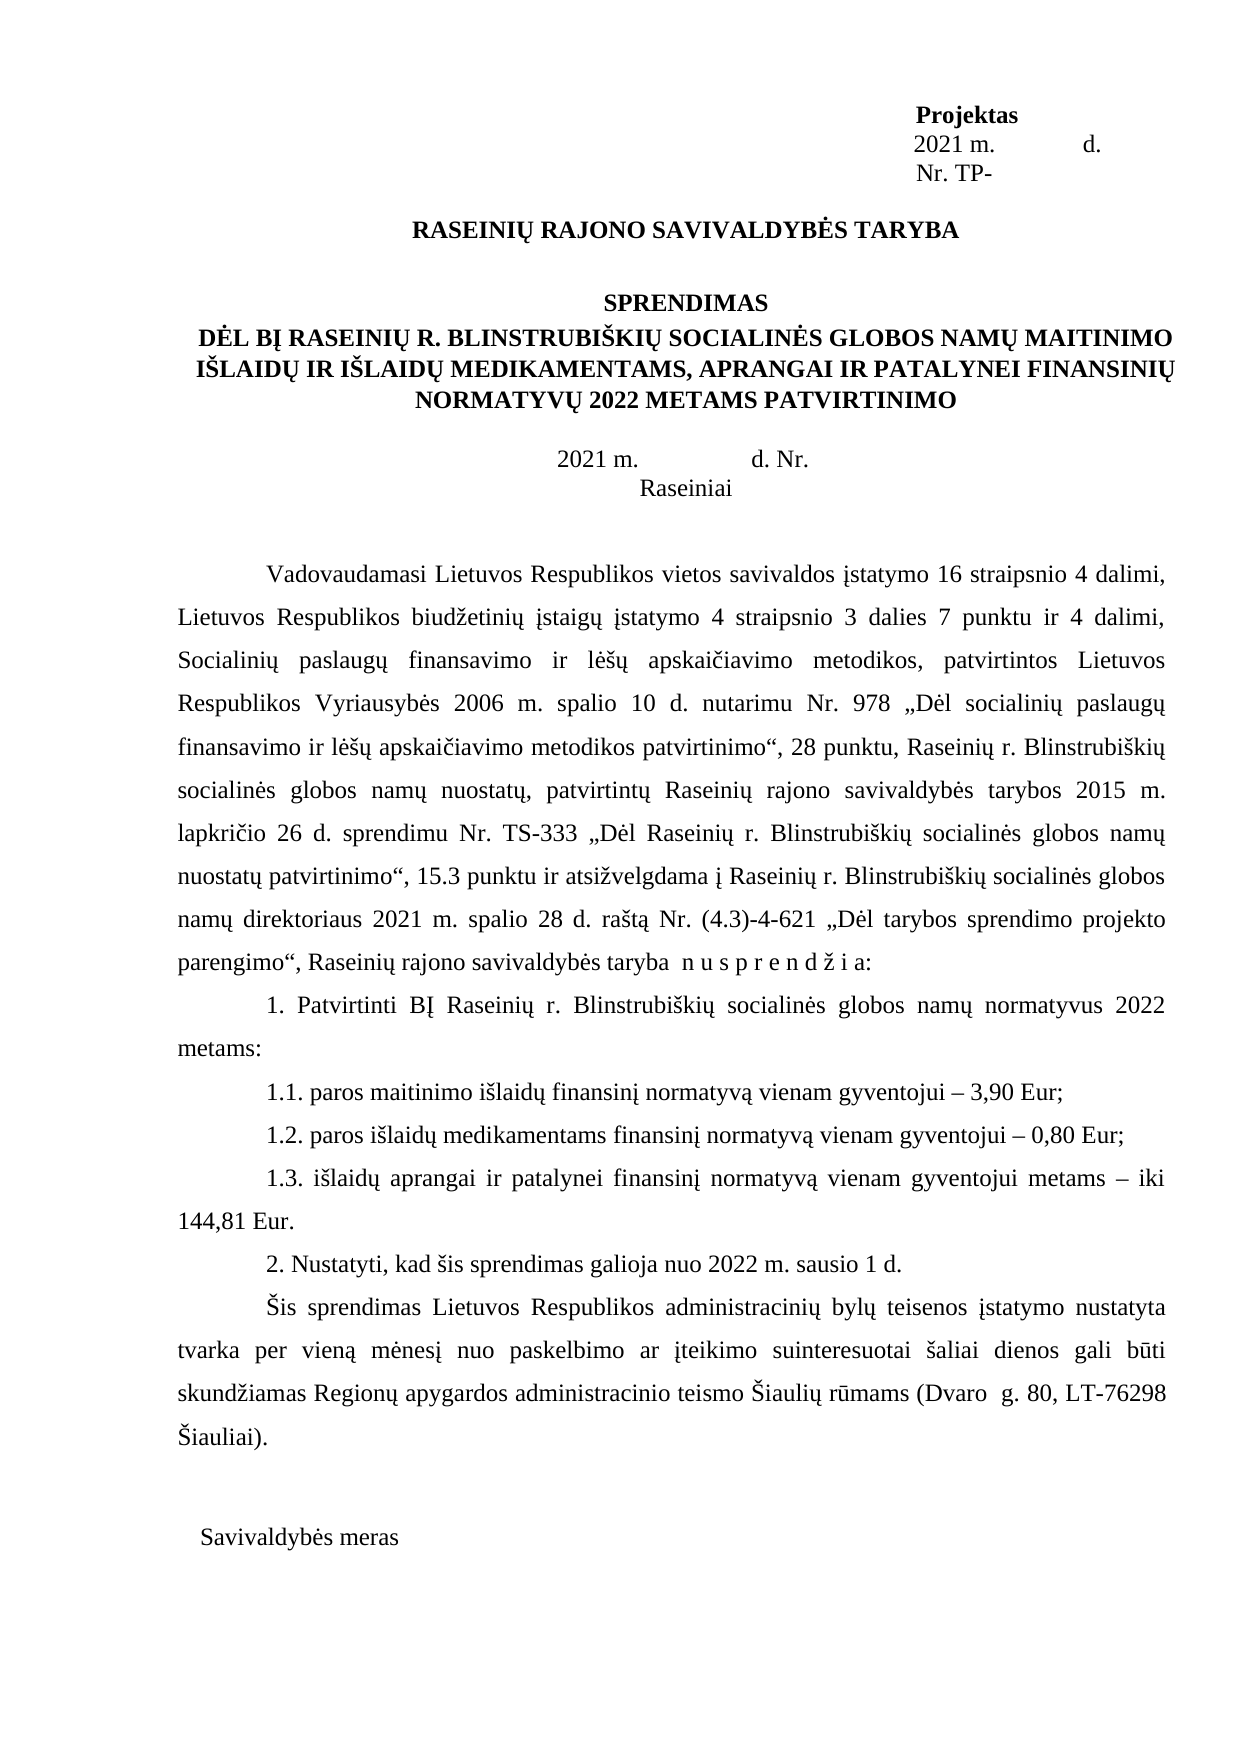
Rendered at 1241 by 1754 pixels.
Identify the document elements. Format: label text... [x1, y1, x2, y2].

table_cell 2021 m. d. Nr. Raseiniai [177, 416, 1194, 516]
text Projektas [177, 100, 1167, 129]
text Šis sprendimas Lietuvos Respublikos administracinių bylų teisenos įstatymo nustatyta tvarka per vieną mėnesį nuo paskelbimo ar įteikimo suinteresuotai šaliai dienos gali būti skundžiamas Regionų apygardos administracinio teismo Šiaulių rūmams (Dvaro g. 80, LT-76298 Šiauliai). [177, 1292, 1167, 1450]
table_cell SPRENDIMAS [177, 288, 1194, 323]
table_header [573, 1522, 823, 1565]
text Nr. TP- [177, 158, 1167, 186]
text 2. Nustatyti, kad šis sprendimas galioja nuo 2022 m. sausio 1 d. [177, 1249, 1167, 1278]
text 2021 m. d. [177, 129, 1167, 158]
text 1.1. paros maitinimo išlaidų finansinį normatyvą vienam gyventojui – 3,90 Eur; [177, 1077, 1167, 1105]
text Vadovaudamasi Lietuvos Respublikos vietos savivaldos įstatymo 16 straipsnio 4 dalimi, Lietuvos Respublikos biudžetinių įstaigų įstatymo 4 straipsnio 3 dalies 7 punktu ir 4 dalimi, Socialinių paslaugų finansavimo ir lėšų apskaičiavimo metodikos, patvirtintos Lietuvos Respublikos Vyriausybės 2006 m. spalio 10 d. nutarimu Nr. 978 „Dėl socialinių paslaugų finansavimo ir lėšų apskaičiavimo metodikos patvirtinimo“, 28 punktu, Raseinių r. Blinstrubiškių socialinės globos namų nuostatų, patvirtintų Raseinių rajono savivaldybės tarybos 2015 m. lapkričio 26 d. sprendimu Nr. TS-333 „Dėl Raseinių r. Blinstrubiškių socialinės globos namų nuostatų patvirtinimo“, 15.3 punktu ir atsižvelgdama į Raseinių r. Blinstrubiškių socialinės globos namų direktoriaus 2021 m. spalio 28 d. raštą Nr. (4.3)-4-621 „Dėl tarybos sprendimo projekto parengimo“, Raseinių rajono savivaldybės taryba n u s p r e n d ž i a: [177, 559, 1167, 976]
table_header DĖL BĮ RASEINIŲ R. BLINSTRUBIŠKIŲ SOCIALINĖS GLOBOS NAMŲ MAITINIMO IŠLAIDŲ IR IŠLAIDŲ MEDIKAMENTAMS, APRANGAI IR PATALYNEI FINANSINIŲ NORMATYVŲ 2022 METAMS PATVIRTINIMO [177, 323, 1194, 415]
table_header RASEINIŲ RAJONO SAVIVALDYBĖS TARYBA [177, 215, 1194, 288]
text 1. Patvirtinti BĮ Raseinių r. Blinstrubiškių socialinės globos namų normatyvus 2022 metams: [177, 990, 1167, 1062]
table_header [824, 1522, 1192, 1565]
text 1.3. išlaidų aprangai ir patalynei finansinį normatyvą vienam gyventojui metams – iki 144,81 Eur. [177, 1163, 1167, 1235]
text 1.2. paros išlaidų medikamentams finansinį normatyvą vienam gyventojui – 0,80 Eur; [177, 1120, 1167, 1148]
table_header Savivaldybės meras [189, 1522, 572, 1565]
